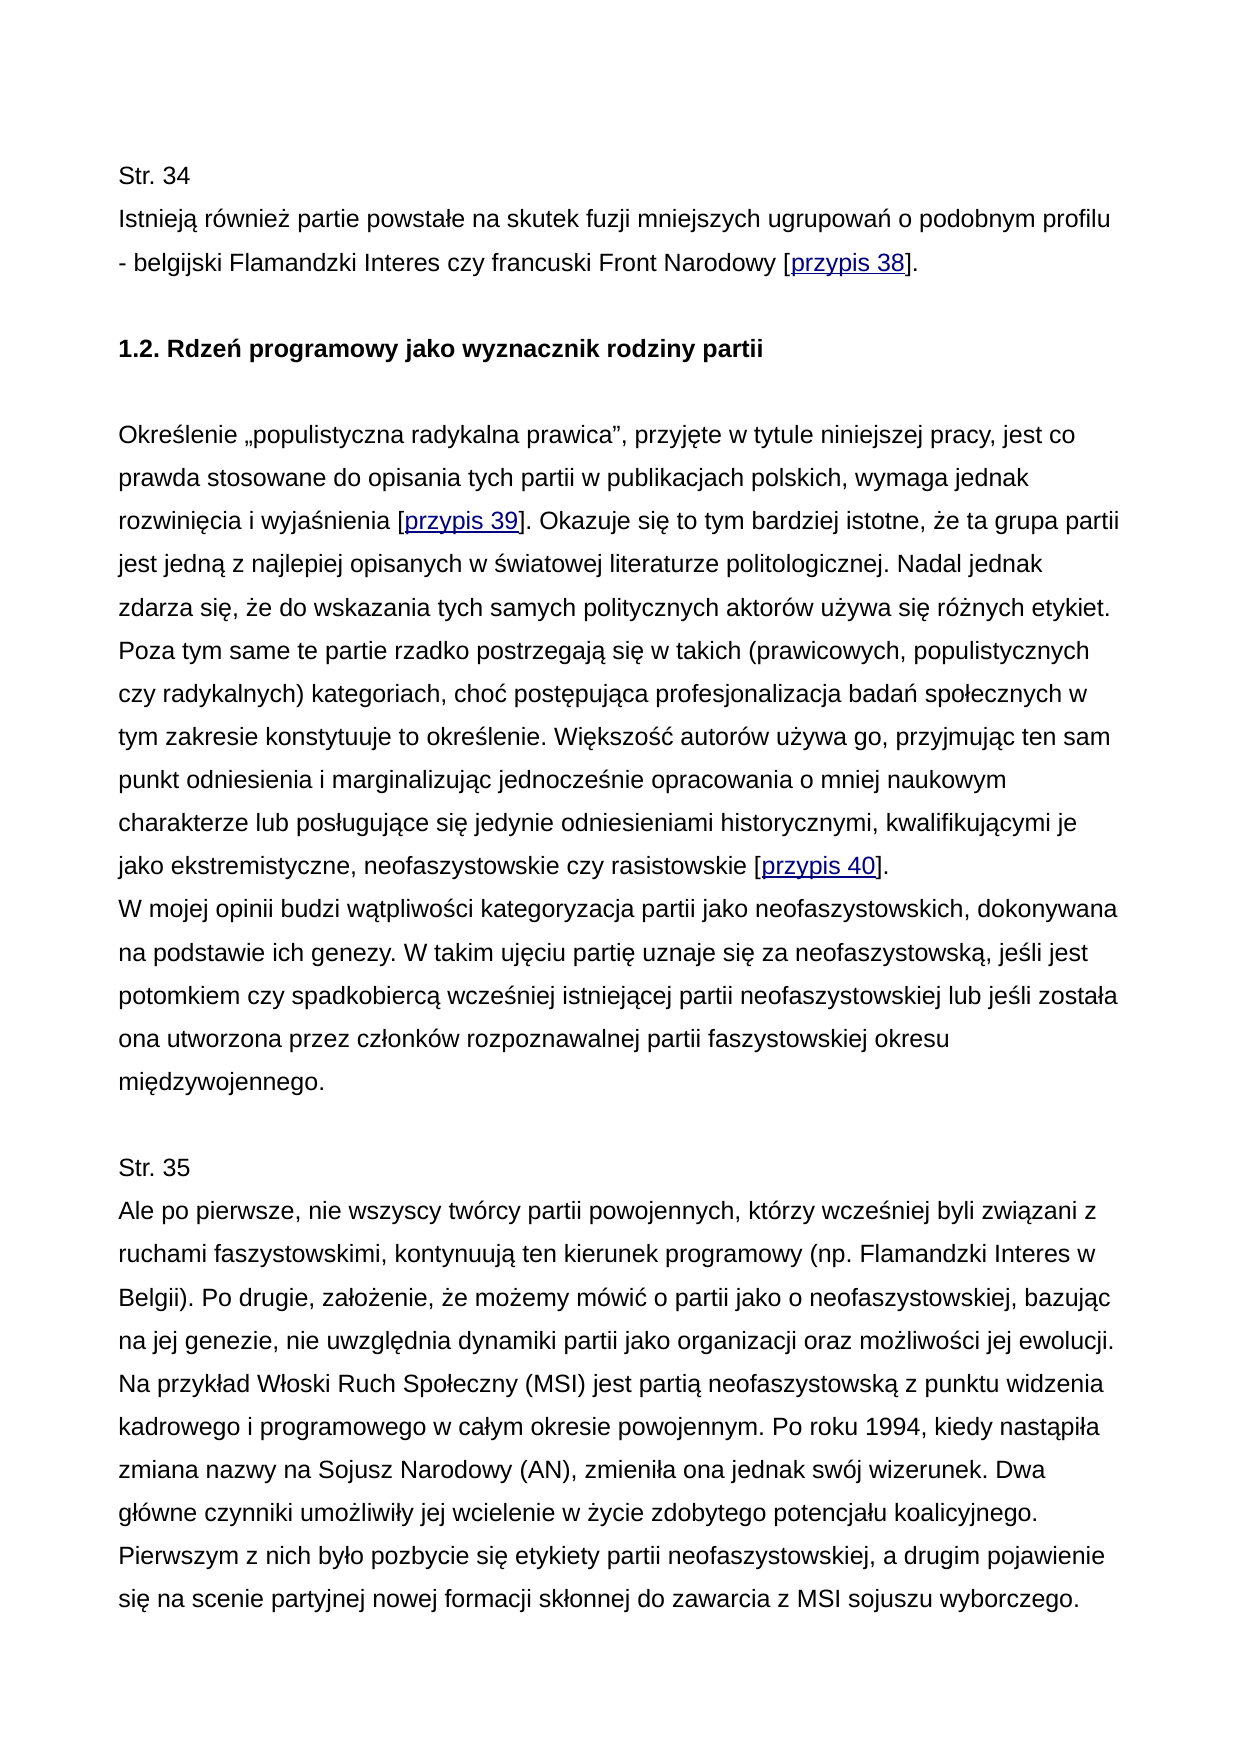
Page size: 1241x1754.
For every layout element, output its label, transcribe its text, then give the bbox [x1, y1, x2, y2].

text W mojej opinii budzi wątpliwości kategoryzacja partii jako neofaszystowskich, dokonywana na podstawie ich genezy. W takim ujęciu partię uznaje się za neofaszystowską, jeśli jest potomkiem czy spadkobiercą wcześniej istniejącej partii neofaszystowskiej lub jeśli została ona utworzona przez członków rozpoznawalnej partii faszystowskiej okresu międzywojennego. [118, 894, 1122, 1096]
text Istnieją również partie powstałe na skutek fuzji mniejszych ugrupowań o podobnym profilu - belgijski Flamandzki Interes czy francuski Front Narodowy [przypis 38]. [118, 204, 1122, 276]
text Str. 34 [118, 161, 1122, 190]
subtitle 1.2. Rdzeń programowy jako wyznacznik rodziny partii [118, 334, 1122, 362]
text Ale po pierwsze, nie wszyscy twórcy partii powojennych, którzy wcześniej byli związani z ruchami faszystowskimi, kontynuują ten kierunek programowy (np. Flamandzki Interes w Belgii). Po drugie, założenie, że możemy mówić o partii jako o neofaszystowskiej, bazując na jej genezie, nie uwzględnia dynamiki partii jako organizacji oraz możliwości jej ewolucji. Na przykład Włoski Ruch Społeczny (MSI) jest partią neofaszystowską z punktu widzenia kadrowego i programowego w całym okresie powojennym. Po roku 1994, kiedy nastąpiła zmiana nazwy na Sojusz Narodowy (AN), zmieniła ona jednak swój wizerunek. Dwa główne czynniki umożliwiły jej wcielenie w życie zdobytego potencjału koalicyjnego. Pierwszym z nich było pozbycie się etykiety partii neofaszystowskiej, a drugim pojawienie się na scenie partyjnej nowej formacji skłonnej do zawarcia z MSI sojuszu wyborczego. [118, 1196, 1122, 1613]
text Określenie „populistyczna radykalna prawica”, przyjęte w tytule niniejszej pracy, jest co prawda stosowane do opisania tych partii w publikacjach polskich, wymaga jednak rozwinięcia i wyjaśnienia [przypis 39]. Okazuje się to tym bardziej istotne, że ta grupa partii jest jedną z najlepiej opisanych w światowej literaturze politologicznej. Nadal jednak zdarza się, że do wskazania tych samych politycznych aktorów używa się różnych etykiet. Poza tym same te partie rzadko postrzegają się w takich (prawicowych, populistycznych czy radykalnych) kategoriach, choć postępująca profesjonalizacja badań społecznych w tym zakresie konstytuuje to określenie. Większość autorów używa go, przyjmując ten sam punkt odniesienia i marginalizując jednocześnie opracowania o mniej naukowym charakterze lub posługujące się jedynie odniesieniami historycznymi, kwalifikującymi je jako ekstremistyczne, neofaszystowskie czy rasistowskie [przypis 40]. [118, 420, 1122, 880]
text Str. 35 [118, 1153, 1122, 1182]
